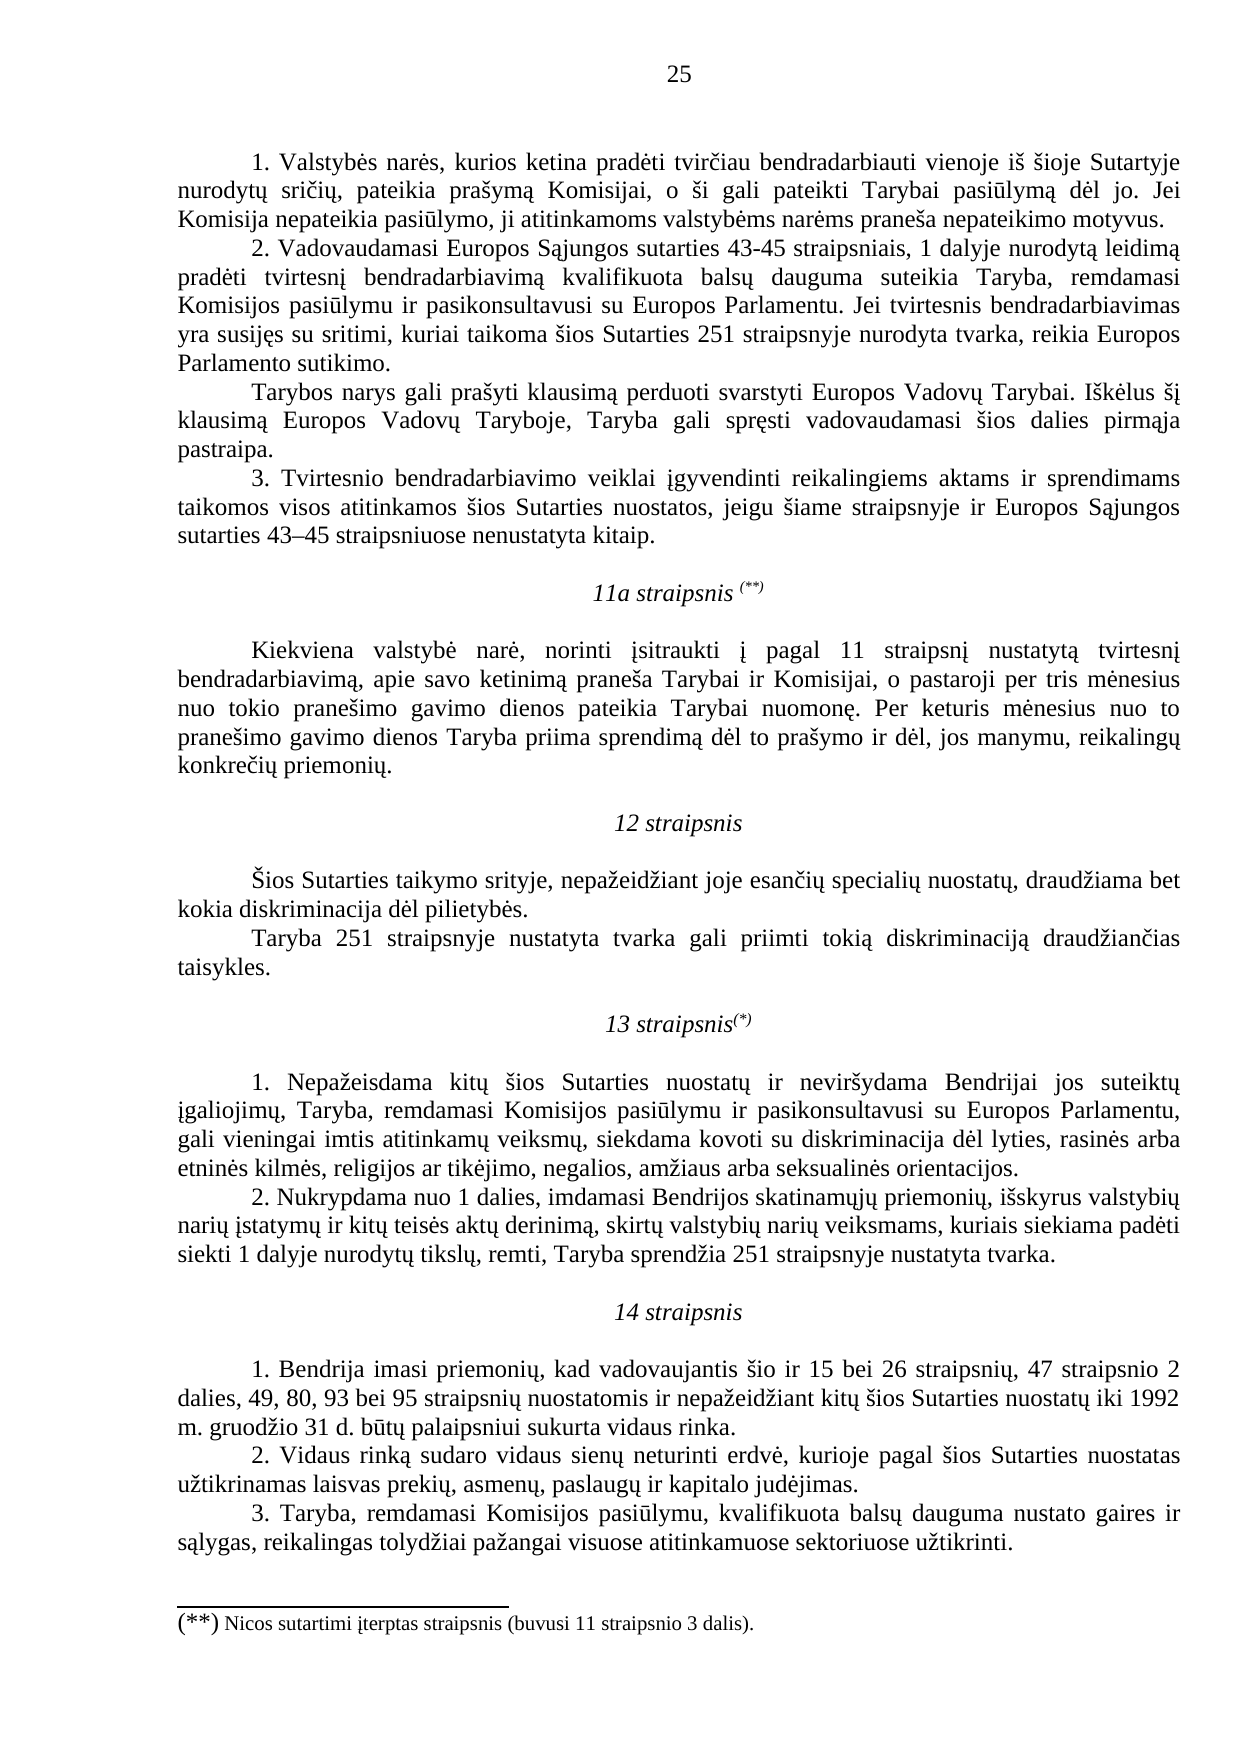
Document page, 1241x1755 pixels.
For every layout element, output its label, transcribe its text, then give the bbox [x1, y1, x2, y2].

text Šios Sutarties taikymo srityje, nepažeidžiant joje esančių specialių nuostatų, draudžiama bet kokia diskriminacija dėl pilietybės. [177, 866, 1181, 923]
text Tarybos narys gali prašyti klausimą perduoti svarstyti Europos Vadovų Tarybai. Iškėlus šį klausimą Europos Vadovų Taryboje, Taryba gali spręsti vadovaudamasi šios dalies pirmąja pastraipa. [177, 377, 1181, 463]
text 2. Nukrypdama nuo 1 dalies, imdamasi Bendrijos skatinamųjų priemonių, išskyrus valstybių narių įstatymų ir kitų teisės aktų derinimą, skirtų valstybių narių veiksmams, kuriais siekiama padėti siekti 1 dalyje nurodytų tikslų, remti, Taryba sprendžia 251 straipsnyje nustatyta tvarka. [177, 1182, 1181, 1268]
text 11a straipsnis [177, 578, 1181, 607]
text 2. Vidaus rinką sudaro vidaus sienų neturinti erdvė, kurioje pagal šios Sutarties nuostatas užtikrinamas laisvas prekių, asmenų, paslaugų ir kapitalo judėjimas. [177, 1441, 1181, 1498]
text 1. Valstybės narės, kurios ketina pradėti tvirčiau bendradarbiauti vienoje iš šioje Sutartyje nurodytų sričių, pateikia prašymą Komisijai, o ši gali pateikti Tarybai pasiūlymą dėl jo. Jei Komisija nepateikia pasiūlymo, ji atitinkamoms valstybėms narėms praneša nepateikimo motyvus. [177, 147, 1181, 233]
text 3. Tvirtesnio bendradarbiavimo veiklai įgyvendinti reikalingiems aktams ir sprendimams taikomos visos atitinkamos šios Sutarties nuostatos, jeigu šiame straipsnyje ir Europos Sąjungos sutarties 43–45 straipsniuose nenustatyta kitaip. [177, 463, 1181, 549]
text 3. Taryba, remdamasi Komisijos pasiūlymu, kvalifikuota balsų dauguma nustato gaires ir sąlygas, reikalingas tolydžiai pažangai visuose atitinkamuose sektoriuose užtikrinti. [177, 1498, 1181, 1556]
text 13 straipsnis(*) [177, 1009, 1181, 1038]
text Nicos sutartimi įterptas straipsnis (buvusi 11 straipsnio 3 dalis). [177, 1607, 1181, 1636]
text 14 straipsnis [177, 1297, 1181, 1326]
text 2. Vadovaudamasi Europos Sąjungos sutarties 43-45 straipsniais, 1 dalyje nurodytą leidimą pradėti tvirtesnį bendradarbiavimą kvalifikuota balsų dauguma suteikia Taryba, remdamasi Komisijos pasiūlymu ir pasikonsultavusi su Europos Parlamentu. Jei tvirtesnis bendradarbiavimas yra susijęs su sritimi, kuriai taikoma šios Sutarties 251 straipsnyje nurodyta tvarka, reikia Europos Parlamento sutikimo. [177, 233, 1181, 377]
text 1. Nepažeisdama kitų šios Sutarties nuostatų ir neviršydama Bendrijai jos suteiktų įgaliojimų, Taryba, remdamasi Komisijos pasiūlymu ir pasikonsultavusi su Europos Parlamentu, gali vieningai imtis atitinkamų veiksmų, siekdama kovoti su diskriminacija dėl lyties, rasinės arba etninės kilmės, religijos ar tikėjimo, negalios, amžiaus arba seksualinės orientacijos. [177, 1067, 1181, 1182]
text 12 straipsnis [177, 808, 1181, 837]
text 1. Bendrija imasi priemonių, kad vadovaujantis šio ir 15 bei 26 straipsnių, 47 straipsnio 2 dalies, 49, 80, 93 bei 95 straipsnių nuostatomis ir nepažeidžiant kitų šios Sutarties nuostatų iki 1992 m. gruodžio 31 d. būtų palaipsniui sukurta vidaus rinka. [177, 1354, 1181, 1441]
text Kiekviena valstybė narė, norinti įsitraukti į pagal 11 straipsnį nustatytą tvirtesnį bendradarbiavimą, apie savo ketinimą praneša Tarybai ir Komisijai, o pastaroji per tris mėnesius nuo tokio pranešimo gavimo dienos pateikia Tarybai nuomonę. Per keturis mėnesius nuo to pranešimo gavimo dienos Taryba priima sprendimą dėl to prašymo ir dėl, jos manymu, reikalingų konkrečių priemonių. [177, 636, 1181, 779]
text Taryba 251 straipsnyje nustatyta tvarka gali priimti tokią diskriminaciją draudžiančias taisykles. [177, 923, 1181, 981]
